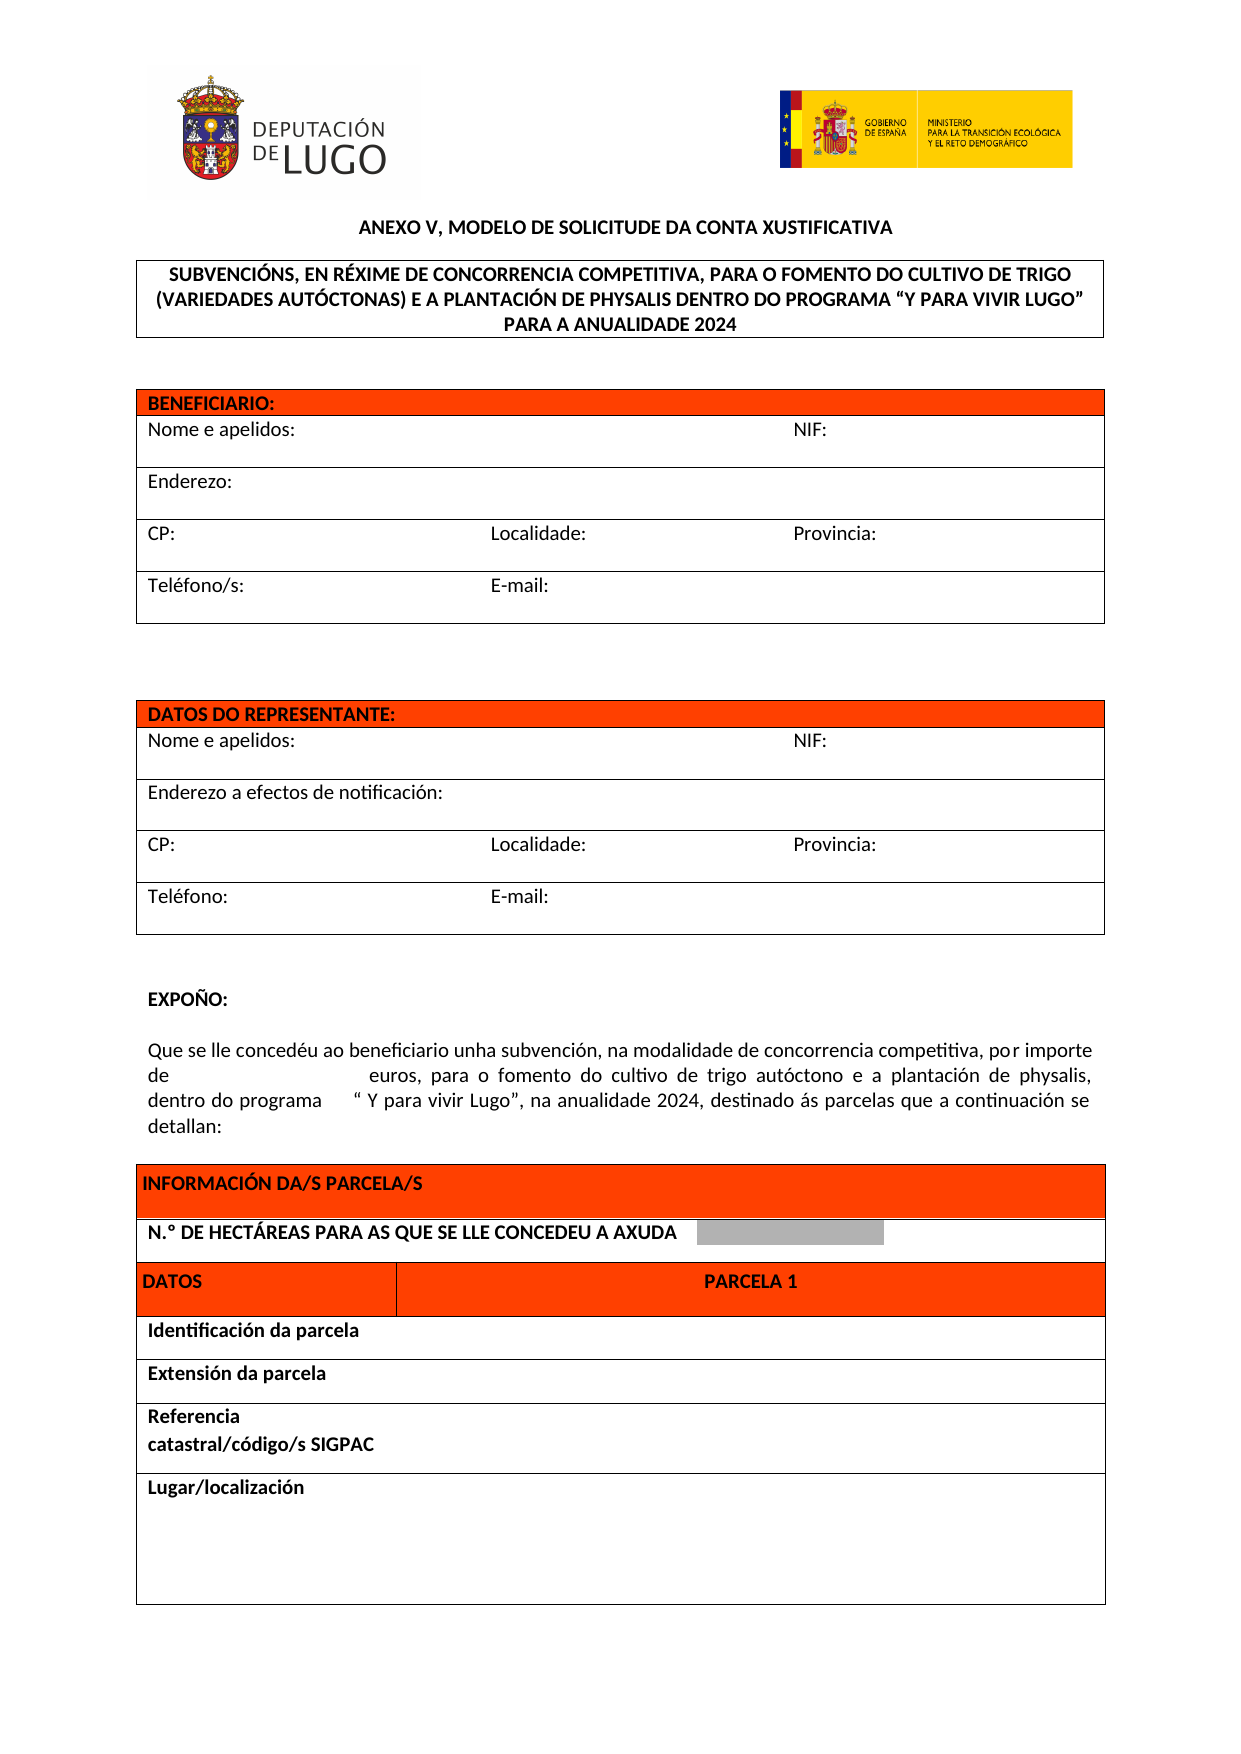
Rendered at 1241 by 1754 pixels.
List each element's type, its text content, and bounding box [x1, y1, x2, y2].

table_cell Nome e apelidos: [137, 728, 782, 778]
table_cell Teléfono: [137, 883, 479, 934]
table_cell CP: [137, 831, 479, 882]
table_cell Localidade: [479, 520, 782, 571]
table_cell E-mail: [479, 883, 1104, 934]
table_cell Lugar/localización [137, 1474, 396, 1604]
table_cell Enderezo: [137, 468, 1104, 519]
table_cell NIF: [782, 728, 1104, 778]
table_cell Extensión da parcela [137, 1360, 396, 1402]
table_cell Identificación da parcela [137, 1317, 396, 1359]
table_cell Provincia: [782, 831, 1104, 882]
table_cell DATOS [137, 1263, 396, 1316]
text Que se lle concedéu ao beneficiario unha subvención, na modalidade de concorrencia competitiva, por importe de euros, para o fomento do cultivo de trigo autóctono e a plantación de physalis, dentro do programa “ Y para vivir Lugo”, na anualidade 2024, destinado ás parcelas que a continuación se detallan: [148, 1037, 1092, 1138]
table_header INFORMACIÓN DA/S PARCELA/S [137, 1165, 1105, 1218]
table_cell E-mail: [479, 572, 1104, 623]
table_cell Referencia catastral/código/s SIGPAC [137, 1404, 396, 1473]
table_cell [396, 1404, 1105, 1473]
table_cell [396, 1360, 1105, 1402]
table_cell Teléfono/s: [137, 572, 479, 623]
table_cell Nome e apelidos: [137, 416, 782, 467]
table_header SUBVENCIÓNS, EN RÉXIME DE CONCORRENCIA COMPETITIVA, PARA O FOMENTO DO CULTIVO DE TRIGO (VARIEDADES AUTÓCTONAS) E A PLANTACIÓN DE PHYSALIS DENTRO DO PROGRAMA “Y PARA VIVIR LUGO” PARA A ANUALIDADE 2024 [137, 261, 1103, 337]
text ANEXO V, MODELO DE SOLICITUDE DA CONTA XUSTIFICATIVA [148, 214, 1092, 239]
table_cell Provincia: [782, 520, 1104, 571]
table_header DATOS DO REPRESENTANTE: [137, 701, 1104, 727]
text EXPOÑO: [148, 986, 1092, 1011]
picture [778, 89, 1073, 170]
table_cell Localidade: [479, 831, 782, 882]
table_cell PARCELA 1 [397, 1263, 1105, 1316]
table_header BENEFICIARIO: [137, 390, 1104, 415]
picture [147, 65, 422, 200]
table_cell CP: [137, 520, 479, 571]
table_cell Enderezo a efectos de notificación: [137, 780, 1104, 830]
table_cell N.º DE HECTÁREAS PARA AS QUE SE LLE CONCEDEU A AXUDA [137, 1220, 1105, 1262]
table_cell [396, 1474, 1105, 1604]
table_cell NIF: [782, 416, 1104, 467]
table_cell [396, 1317, 1105, 1359]
